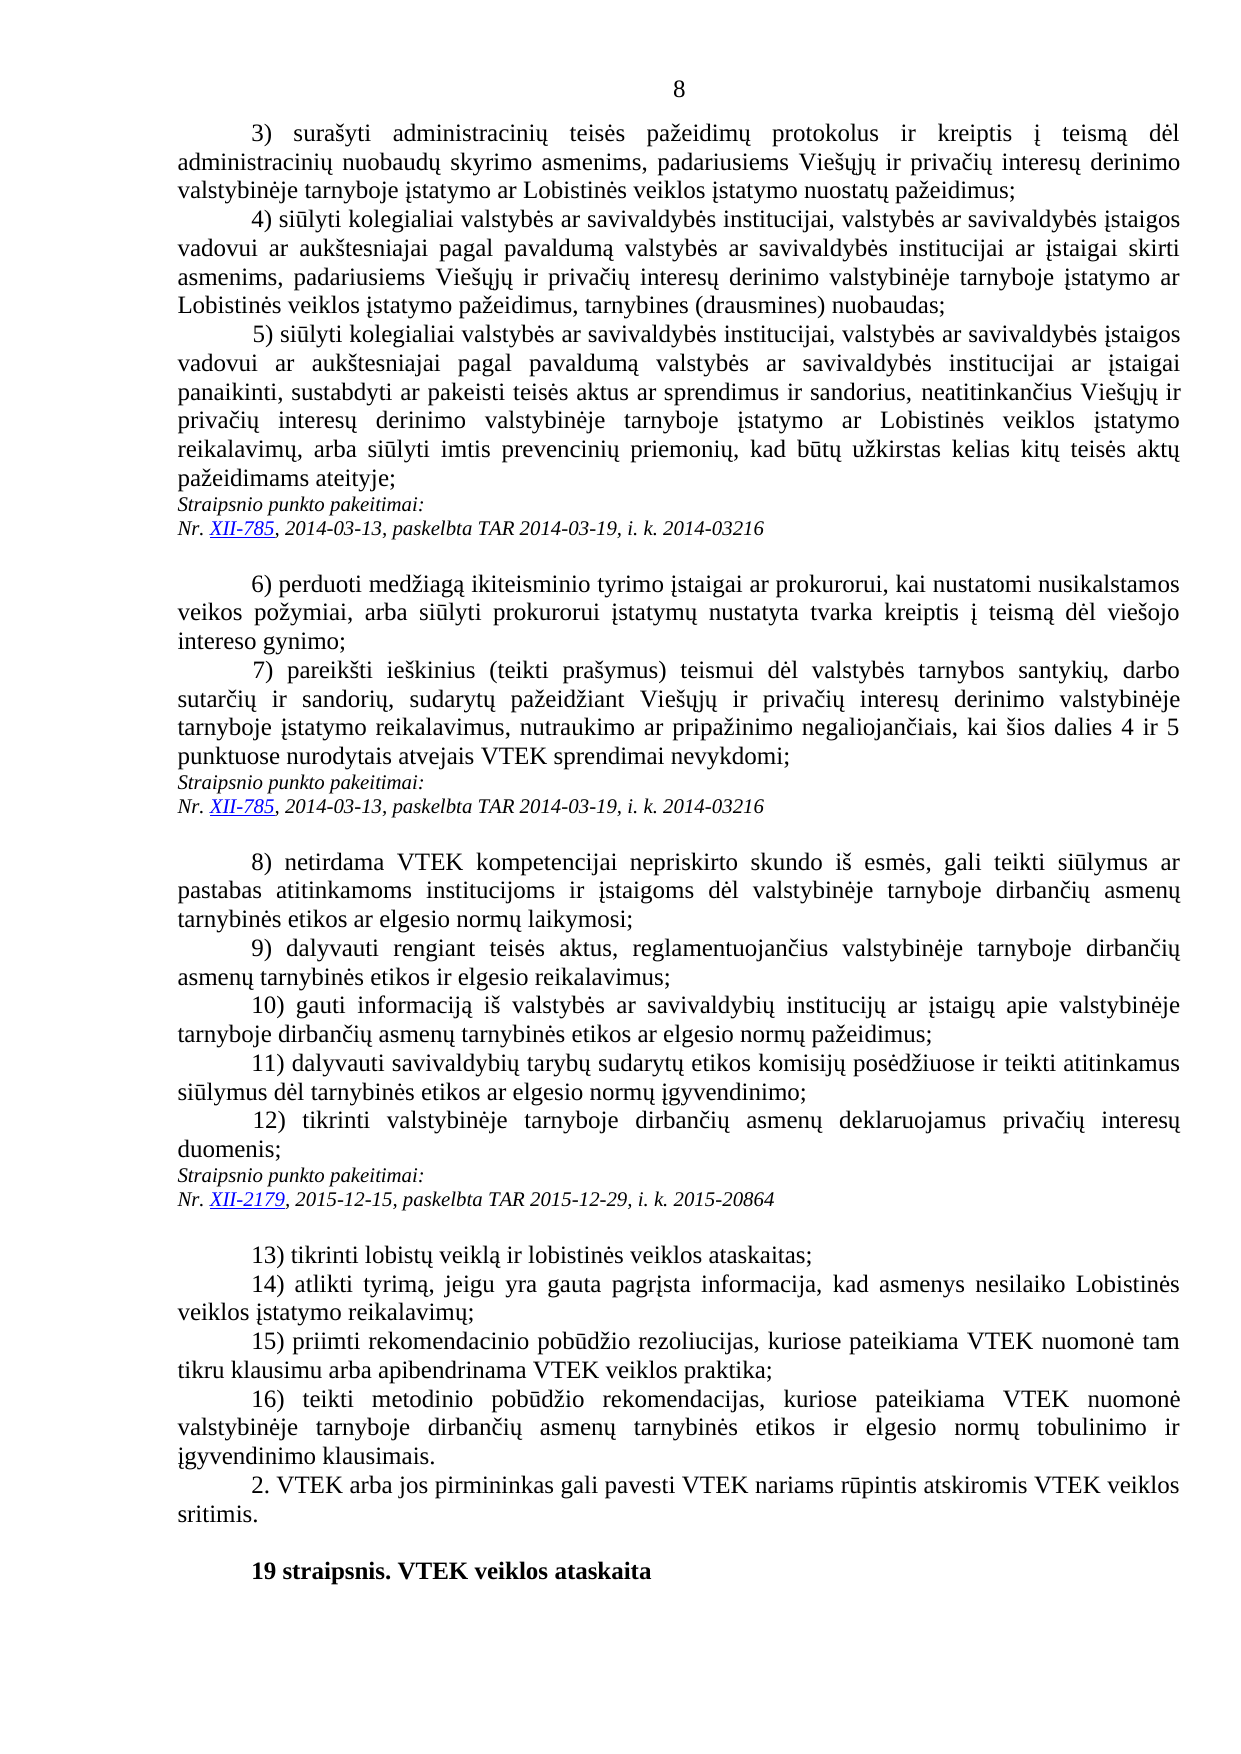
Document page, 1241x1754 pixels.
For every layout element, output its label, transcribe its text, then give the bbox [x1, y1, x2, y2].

text Straipsnio punkto pakeitimai: [177, 492, 1181, 516]
text 2. VTEK arba jos pirmininkas gali pavesti VTEK nariams rūpintis atskiromis VTEK veiklos sritimis. [177, 1470, 1181, 1527]
text 9) dalyvauti rengiant teisės aktus, reglamentuojančius valstybinėje tarnyboje dirbančių asmenų tarnybinės etikos ir elgesio reikalavimus; [177, 933, 1181, 991]
text 14) atlikti tyrimą, jeigu yra gauta pagrįsta informacija, kad asmenys nesilaiko Lobistinės veiklos įstatymo reikalavimų; [177, 1269, 1181, 1326]
text 15) priimti rekomendacinio pobūdžio rezoliucijas, kuriose pateikiama VTEK nuomonė tam tikru klausimu arba apibendrinama VTEK veiklos praktika; [177, 1326, 1181, 1384]
text 13) tikrinti lobistų veiklą ir lobistinės veiklos ataskaitas; [177, 1240, 1181, 1269]
text 12) tikrinti valstybinėje tarnyboje dirbančių asmenų deklaruojamus privačių interesų duomenis; [177, 1106, 1181, 1163]
text 3) surašyti administracinių teisės pažeidimų protokolus ir kreiptis į teismą dėl administracinių nuobaudų skyrimo asmenims, padariusiems Viešųjų ir privačių interesų derinimo valstybinėje tarnyboje įstatymo ar Lobistinės veiklos įstatymo nuostatų pažeidimus; [177, 118, 1181, 204]
text 4) siūlyti kolegialiai valstybės ar savivaldybės institucijai, valstybės ar savivaldybės įstaigos vadovui ar aukštesniajai pagal pavaldumą valstybės ar savivaldybės institucijai ar įstaigai skirti asmenims, padariusiems Viešųjų ir privačių interesų derinimo valstybinėje tarnyboje įstatymo ar Lobistinės veiklos įstatymo pažeidimus, tarnybines (drausmines) nuobaudas; [177, 204, 1181, 319]
text 6) perduoti medžiagą ikiteisminio tyrimo įstaigai ar prokurorui, kai nustatomi nusikalstamos veikos požymiai, arba siūlyti prokurorui įstatymų nustatyta tvarka kreiptis į teismą dėl viešojo intereso gynimo; [177, 569, 1181, 655]
text 8) netirdama VTEK kompetencijai nepriskirto skundo iš esmės, gali teikti siūlymus ar pastabas atitinkamoms institucijoms ir įstaigoms dėl valstybinėje tarnyboje dirbančių asmenų tarnybinės etikos ar elgesio normų laikymosi; [177, 847, 1181, 933]
text 10) gauti informaciją iš valstybės ar savivaldybių institucijų ar įstaigų apie valstybinėje tarnyboje dirbančių asmenų tarnybinės etikos ar elgesio normų pažeidimus; [177, 991, 1181, 1048]
text Nr. XII-785, 2014-03-13, paskelbta TAR 2014-03-19, i. k. 2014-03216 [177, 794, 1181, 818]
text Nr. XII-785, 2014-03-13, paskelbta TAR 2014-03-19, i. k. 2014-03216 [177, 516, 1181, 540]
text 19 straipsnis. VTEK veiklos ataskaita [177, 1556, 1181, 1585]
text 16) teikti metodinio pobūdžio rekomendacijas, kuriose pateikiama VTEK nuomonė valstybinėje tarnyboje dirbančių asmenų tarnybinės etikos ir elgesio normų tobulinimo ir įgyvendinimo klausimais. [177, 1384, 1181, 1470]
text 11) dalyvauti savivaldybių tarybų sudarytų etikos komisijų posėdžiuose ir teikti atitinkamus siūlymus dėl tarnybinės etikos ar elgesio normų įgyvendinimo; [177, 1048, 1181, 1106]
text 7) pareikšti ieškinius (teikti prašymus) teismui dėl valstybės tarnybos santykių, darbo sutarčių ir sandorių, sudarytų pažeidžiant Viešųjų ir privačių interesų derinimo valstybinėje tarnyboje įstatymo reikalavimus, nutraukimo ar pripažinimo negaliojančiais, kai šios dalies 4 ir 5 punktuose nurodytais atvejais VTEK sprendimai nevykdomi; [177, 655, 1181, 770]
text Straipsnio punkto pakeitimai: [177, 770, 1181, 794]
text Straipsnio punkto pakeitimai: [177, 1163, 1181, 1187]
text Nr. XII-2179, 2015-12-15, paskelbta TAR 2015-12-29, i. k. 2015-20864 [177, 1187, 1181, 1211]
text 5) siūlyti kolegialiai valstybės ar savivaldybės institucijai, valstybės ar savivaldybės įstaigos vadovui ar aukštesniajai pagal pavaldumą valstybės ar savivaldybės institucijai ar įstaigai panaikinti, sustabdyti ar pakeisti teisės aktus ar sprendimus ir sandorius, neatitinkančius Viešųjų ir privačių interesų derinimo valstybinėje tarnyboje įstatymo ar Lobistinės veiklos įstatymo reikalavimų, arba siūlyti imtis prevencinių priemonių, kad būtų užkirstas kelias kitų teisės aktų pažeidimams ateityje; [177, 319, 1181, 492]
